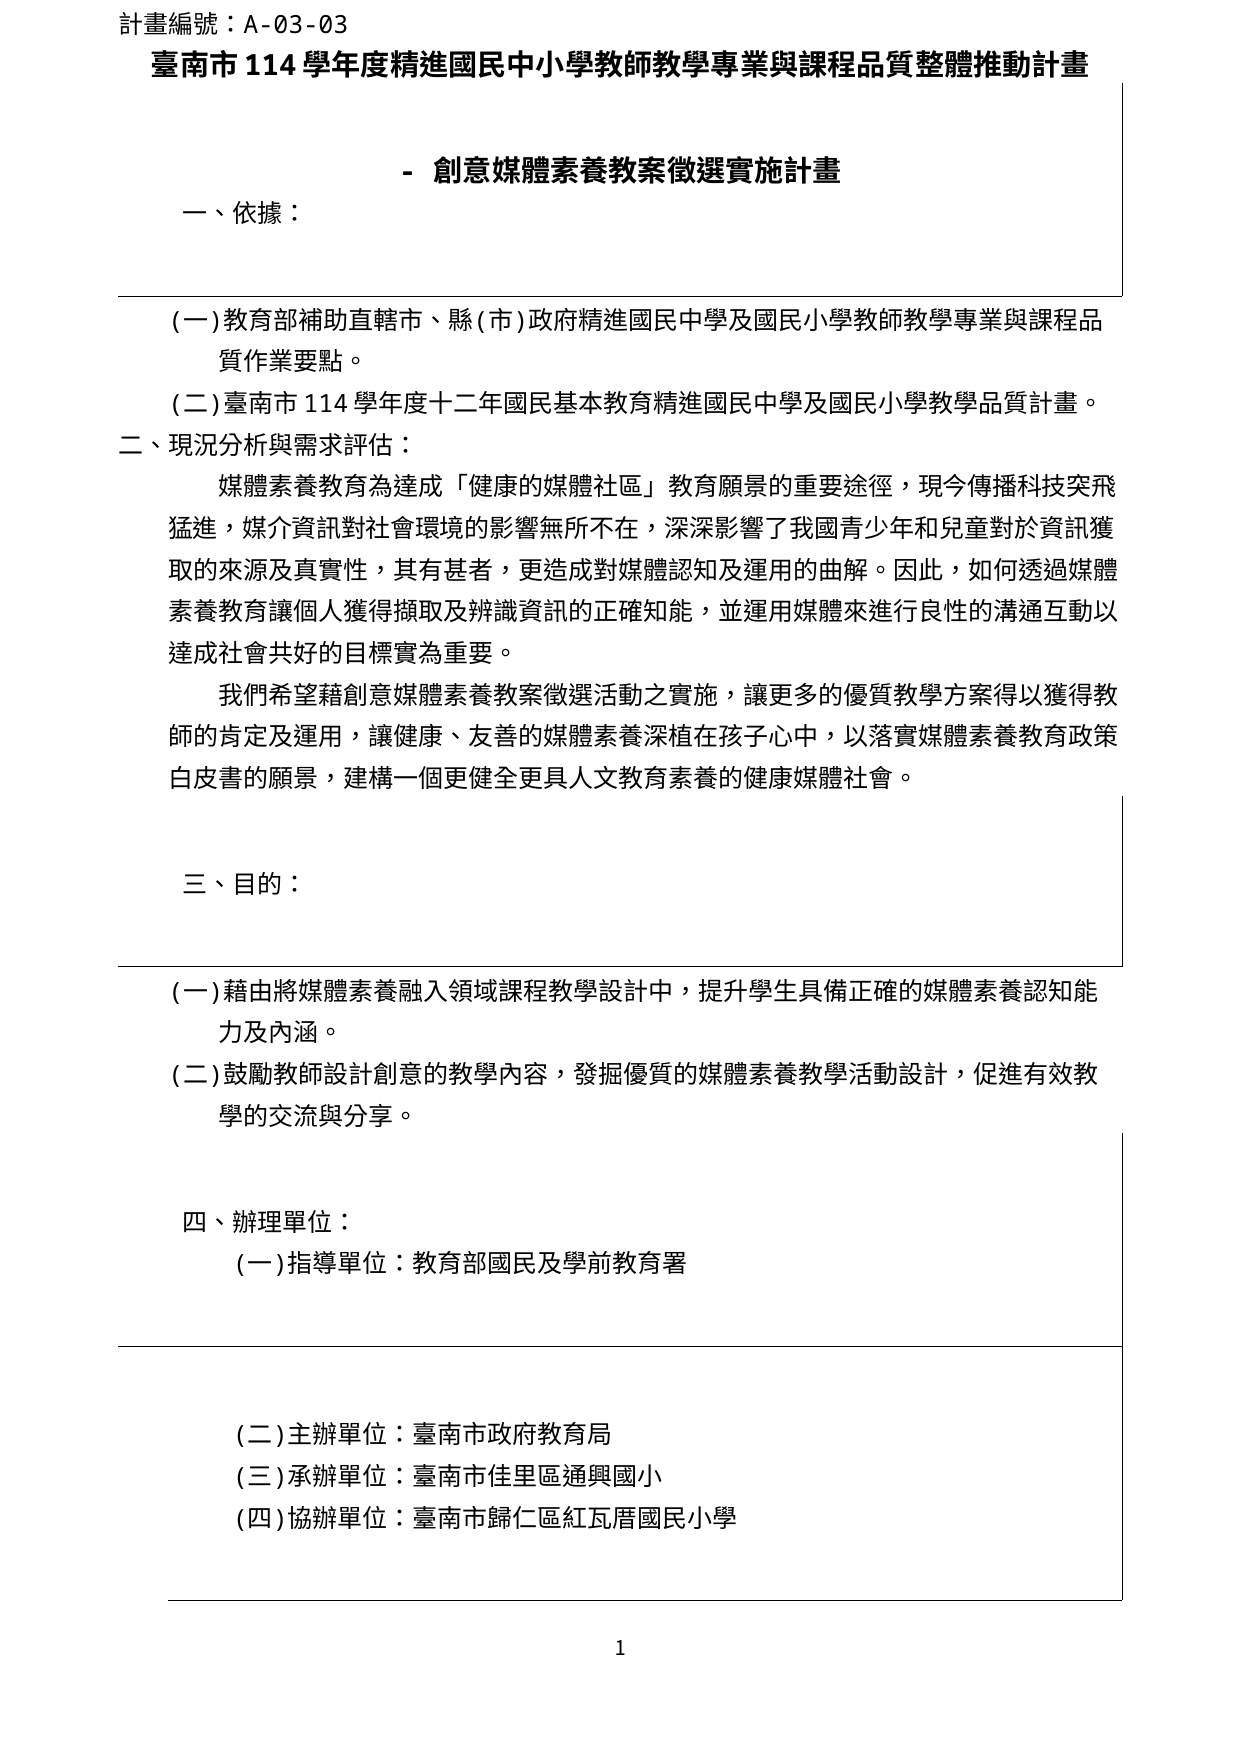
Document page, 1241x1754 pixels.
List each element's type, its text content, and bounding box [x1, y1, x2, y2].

text 二、現況分析與需求評估： [118, 421, 1122, 462]
text (二)臺南市114學年度十二年國民基本教育精進國民中學及國民小學教學品質計畫。 [168, 379, 1122, 421]
text 計畫編號：A-03-03 [118, 0, 1122, 42]
text (二)鼓勵教師設計創意的教學內容，發掘優質的媒體素養教學活動設計，促進有效教學的交流與分享。 [168, 1050, 1122, 1133]
text (一)藉由將媒體素養融入領域課程教學設計中，提升學生具備正確的媒體素養認知能力及內涵。 [168, 967, 1122, 1050]
text 我們希望藉創意媒體素養教案徵選活動之實施，讓更多的優質教學方案得以獲得教師的肯定及運用，讓健康、友善的媒體素養深植在孩子心中，以落實媒體素養教育政策白皮書的願景，建構一個更健全更具人文教育素養的健康媒體社會。 [168, 671, 1122, 796]
text (二)主辦單位：臺南市政府教育局 [168, 1346, 1122, 1452]
text 臺南市114學年度精進國民中小學教師教學專業與課程品質整體推動計畫 [118, 42, 1122, 83]
text 一、依據： [118, 189, 1122, 296]
text (一)指導單位：教育部國民及學前教育署 [118, 1239, 1122, 1346]
text 三、目的： [118, 796, 1122, 966]
text (一)教育部補助直轄市、縣(市)政府精進國民中學及國民小學教師教學專業與課程品 質作業要點。 [168, 296, 1122, 379]
text 媒體素養教育為達成「健康的媒體社區」教育願景的重要途徑，現今傳播科技突飛猛進，媒介資訊對社會環境的影響無所不在，深深影響了我國青少年和兒童對於資訊獲取的來源及真實性，其有甚者，更造成對媒體認知及運用的曲解。因此，如何透過媒體素養教育讓個人獲得擷取及辨識資訊的正確知能，並運用媒體來進行良性的溝通互動以達成社會共好的目標實為重要。 [168, 462, 1122, 671]
text (四)協辦單位：臺南市歸仁區紅瓦厝國民小學 [168, 1494, 1122, 1600]
text - 創意媒體素養教案徵選實施計畫 [118, 83, 1122, 189]
text 四、辦理單位： [118, 1133, 1122, 1239]
text (三)承辦單位：臺南市佳里區通興國小 [168, 1452, 1122, 1494]
